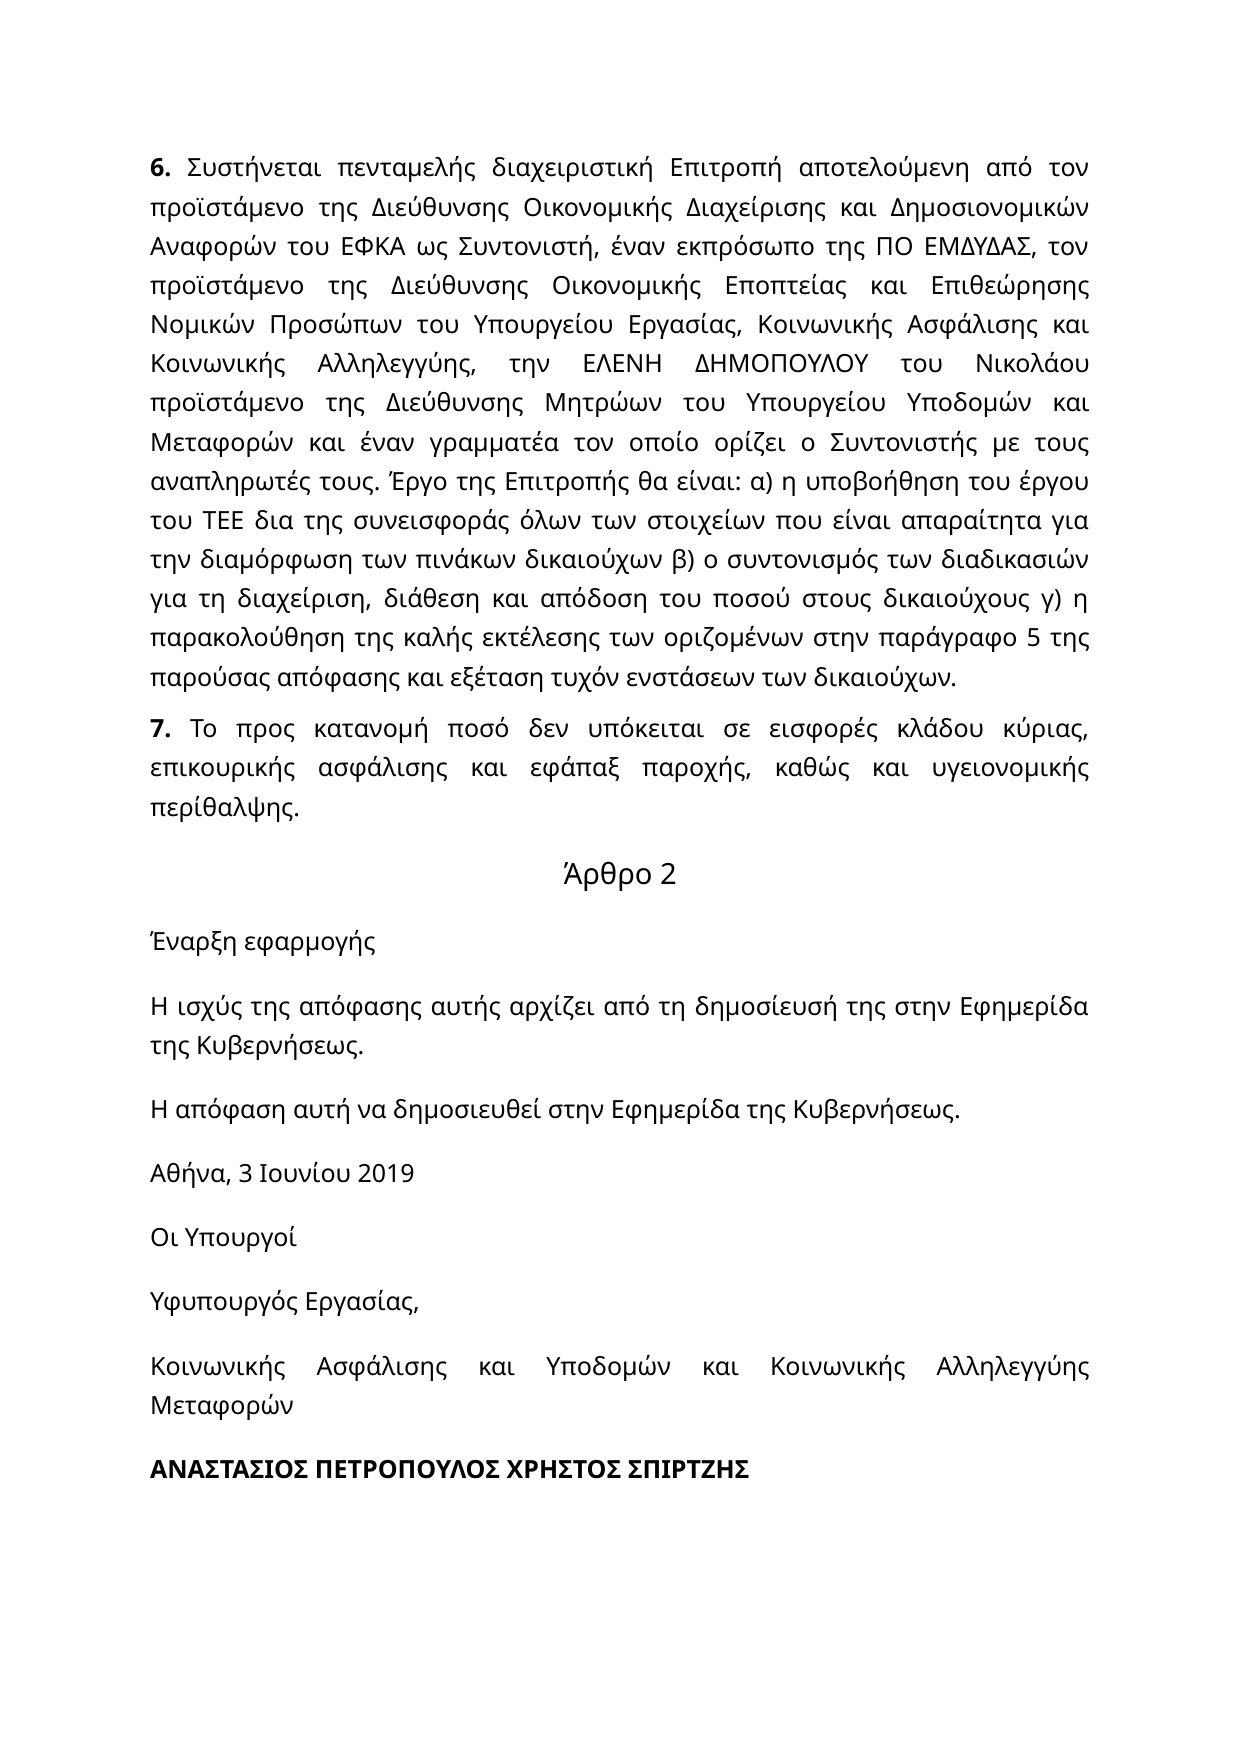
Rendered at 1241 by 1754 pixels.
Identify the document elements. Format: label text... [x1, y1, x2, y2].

text Έναρξη εφαρμογής [150, 924, 1090, 958]
subtitle Άρθρο 2 [150, 853, 1090, 893]
text Η απόφαση αυτή να δημοσιευθεί στην Εφημερίδα της Κυβερνήσεως. [150, 1091, 1090, 1126]
text ΑΝΑΣΤΑΣΙΟΣ ΠΕΤΡΟΠΟΥΛΟΣ ΧΡΗΣΤΟΣ ΣΠΙΡΤΖΗΣ [150, 1451, 1090, 1486]
text Οι Υπουργοί [150, 1220, 1090, 1254]
text 7. Το προς κατανομή ποσό δεν υπόκειται σε εισφορές κλάδου κύριας, επικουρικής ασφάλισης και εφάπαξ παροχής, καθώς και υγειονομικής περίθαλψης. [150, 711, 1090, 823]
text 6. Συστήνεται πενταμελής διαχειριστική Επιτροπή αποτελούμενη από τον προϊστάμενο της Διεύθυνσης Οικονομικής Διαχείρισης και Δημοσιονομικών Αναφορών του ΕΦΚΑ ως Συντονιστή, έναν εκπρόσωπο της ΠΟ ΕΜΔΥΔΑΣ, τον προϊστάμενο της Διεύθυνσης Οικονομικής Εποπτείας και Επιθεώρησης Νομικών Προσώπων του Υπουργείου Εργασίας, Κοινωνικής Ασφάλισης και Κοινωνικής Αλληλεγγύης, την ΕΛΕΝΗ ΔΗΜΟΠΟΥΛΟΥ του Νικολάου προϊστάμενο της Διεύθυνσης Μητρώων του Υπουργείου Υποδομών και Μεταφορών και έναν γραμματέα τον οποίο ορίζει ο Συντονιστής με τους αναπληρωτές τους. Έργο της Επιτροπής θα είναι: α) η υποβοήθηση του έργου του ΤΕΕ δια της συνεισφοράς όλων των στοιχείων που είναι απαραίτητα για την διαμόρφωση των πινάκων δικαιούχων β) ο συντονισμός των διαδικασιών για τη διαχείριση, διάθεση και απόδοση του ποσού στους δικαιούχους γ) η παρακολούθηση της καλής εκτέλεσης των οριζομένων στην παράγραφο 5 της παρούσας απόφασης και εξέταση τυχόν ενστάσεων των δικαιούχων. [150, 150, 1090, 693]
text Αθήνα, 3 Ιουνίου 2019 [150, 1156, 1090, 1190]
text Η ισχύς της απόφασης αυτής αρχίζει από τη δημοσίευσή της στην Εφημερίδα της Κυβερνήσεως. [150, 988, 1090, 1061]
text Κοινωνικής Ασφάλισης και Υποδομών και Κοινωνικής Αλληλεγγύης Μεταφορών [150, 1348, 1090, 1421]
text Υφυπουργός Εργασίας, [150, 1284, 1090, 1318]
